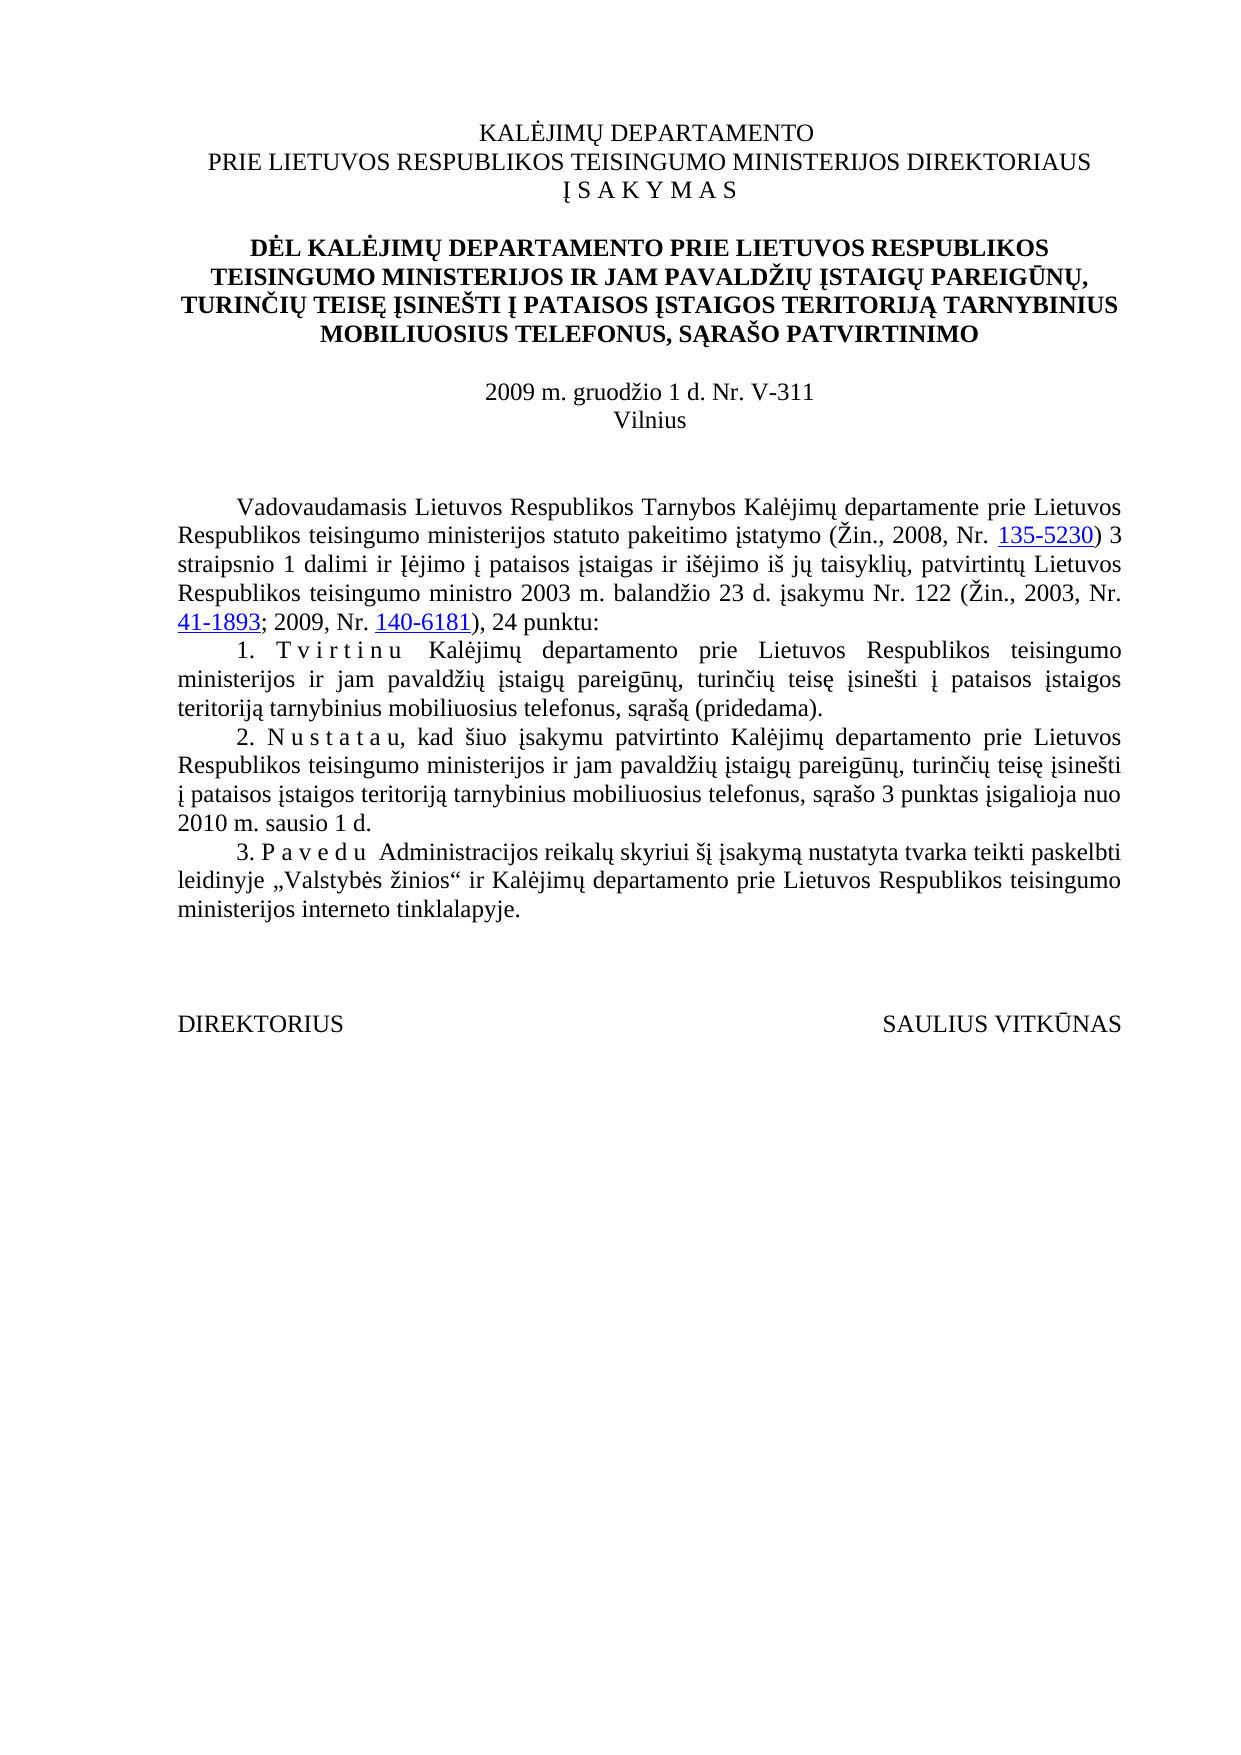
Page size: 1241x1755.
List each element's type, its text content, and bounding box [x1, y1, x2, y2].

text 1. Tvirtinu Kalėjimų departamento prie Lietuvos Respublikos teisingumo ministerijos ir jam pavaldžių įstaigų pareigūnų, turinčių teisę įsinešti į pataisos įstaigos teritoriją tarnybinius mobiliuosius telefonus, sąrašą (pridedama). [177, 636, 1122, 722]
text Vadovaudamasis Lietuvos Respublikos Tarnybos Kalėjimų departamente prie Lietuvos Respublikos teisingumo ministerijos statuto pakeitimo įstatymo (Žin., 2008, Nr. 135-5230) 3 straipsnio 1 dalimi ir Įėjimo į pataisos įstaigas ir išėjimo iš jų taisyklių, patvirtintų Lietuvos Respublikos teisingumo ministro 2003 m. balandžio 23 d. įsakymu Nr. 122 (Žin., 2003, Nr. 41-1893; 2009, Nr. 140-6181), 24 punktu: [177, 492, 1122, 636]
text ĮSAKYMAS [177, 176, 1122, 204]
text KALĖJIMŲ DEPARTAMENTO [177, 118, 1122, 147]
text PRIE LIETUVOS RESPUBLIKOS TEISINGUMO MINISTERIJOS DIREKTORIAUS [177, 147, 1122, 176]
text Direktorius Saulius Vitkūnas [177, 1009, 1122, 1038]
text Vilnius [177, 406, 1122, 434]
text 2009 m. gruodžio 1 d. Nr. V-311 [177, 377, 1122, 406]
text DĖL KALĖJIMŲ DEPARTAMENTO PRIE LIETUVOS RESPUBLIKOS TEISINGUMO MINISTERIJOS IR JAM PAVALDŽIŲ ĮSTAIGŲ PAREIGŪNŲ, TURINČIŲ TEISĘ ĮSINEŠTI Į PATAISOS ĮSTAIGOS TERITORIJĄ TARNYBINIUS MOBILIUOSIUS TELEFONUS, SĄRAŠO PATVIRTINIMO [177, 233, 1122, 348]
text 3. Pavedu Administracijos reikalų skyriui šį įsakymą nustatyta tvarka teikti paskelbti leidinyje „Valstybės žinios“ ir Kalėjimų departamento prie Lietuvos Respublikos teisingumo ministerijos interneto tinklalapyje. [177, 837, 1122, 923]
text 2. Nustatau, kad šiuo įsakymu patvirtinto Kalėjimų departamento prie Lietuvos Respublikos teisingumo ministerijos ir jam pavaldžių įstaigų pareigūnų, turinčių teisę įsinešti į pataisos įstaigos teritoriją tarnybinius mobiliuosius telefonus, sąrašo 3 punktas įsigalioja nuo 2010 m. sausio 1 d. [177, 722, 1122, 837]
